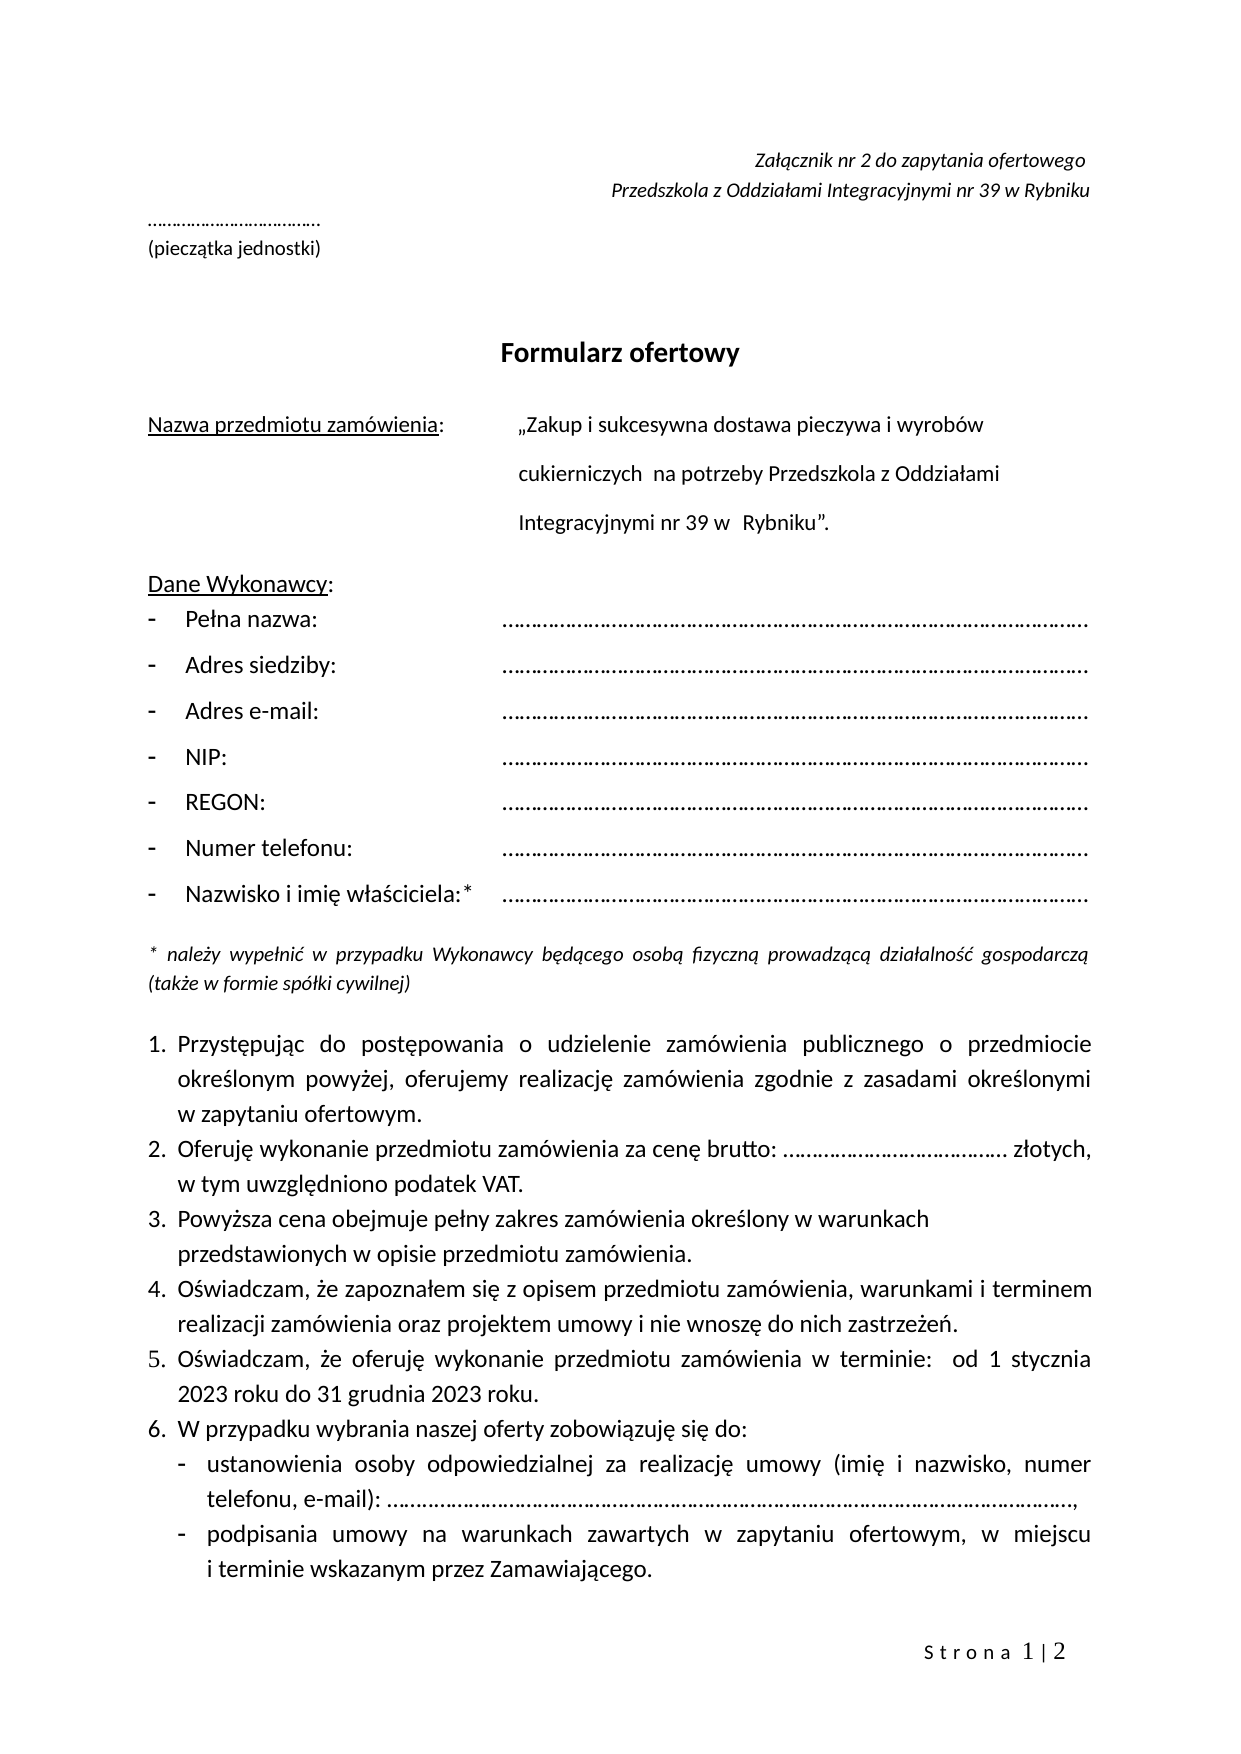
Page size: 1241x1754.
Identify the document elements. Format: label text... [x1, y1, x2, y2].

list W przypadku wybrania naszej oferty zobowiązuję się do: [148, 1414, 1093, 1444]
list Oświadczam, że oferuję wykonanie przedmiotu zamówienia w terminie: od 1 stycznia 2023 roku do 31 grudnia 2023 roku. [148, 1344, 1093, 1409]
text cukierniczych na potrzeby Przedszkola z Oddziałami [148, 459, 1093, 487]
list Przystępując do postępowania o udzielenie zamówienia publicznego o przedmiocie określonym powyżej, oferujemy realizację zamówienia zgodnie z zasadami określonymi w zapytaniu ofertowym. [148, 1029, 1093, 1129]
list Numer telefonu: ………………………………………………………………………………………… [148, 832, 1093, 863]
text (pieczątka jednostki) [148, 235, 1093, 261]
list Oświadczam, że zapoznałem się z opisem przedmiotu zamówienia, warunkami i terminem realizacji zamówienia oraz projektem umowy i nie wnoszę do nich zastrzeżeń. [148, 1274, 1093, 1339]
text Integracyjnymi nr 39 w Rybniku”. [148, 508, 1093, 536]
list Pełna nazwa: ………………………………………………………………………………………… [148, 603, 1093, 634]
list REGON: ………………………………………………………………………………………… [148, 786, 1093, 817]
text Nazwa przedmiotu zamówienia: „Zakup i sukcesywna dostawa pieczywa i wyrobów [148, 410, 1093, 438]
list Adres siedziby: ………………………………………………………………………………………… [148, 649, 1093, 680]
list Powyższa cena obejmuje pełny zakres zamówienia określony w warunkach przedstawionych w opisie przedmiotu zamówienia. [148, 1204, 1093, 1269]
list Adres e-mail: ………………………………………………………………………………………… [148, 695, 1093, 725]
list podpisania umowy na warunkach zawartych w zapytaniu ofertowym, w miejscu i terminie wskazanym przez Zamawiającego. [177, 1519, 1093, 1584]
list NIP: ………………………………………………………………………………………… [148, 741, 1093, 771]
list ustanowienia osoby odpowiedzialnej za realizację umowy (imię i nazwisko, numer telefonu, e-mail): ……..…………………………………………………………………………………………………, [177, 1449, 1093, 1514]
text Formularz ofertowy [148, 334, 1093, 370]
text Dane Wykonawcy: [148, 568, 1093, 599]
text Załącznik nr 2 do zapytania ofertowego [148, 148, 1093, 173]
list Nazwisko i imię właściciela:* ………………………………………………………………………………………… [148, 878, 1093, 908]
text Przedszkola z Oddziałami Integracyjnymi nr 39 w Rybniku [148, 177, 1093, 202]
text ……………………………… [148, 206, 1093, 231]
text * należy wypełnić w przypadku Wykonawcy będącego osobą fizyczną prowadzącą działalność gospodarczą (także w formie spółki cywilnej) [148, 941, 1093, 996]
list Oferuję wykonanie przedmiotu zamówienia za cenę brutto: ………………………………… złotych, w tym uwzględniono podatek VAT. [148, 1134, 1093, 1199]
